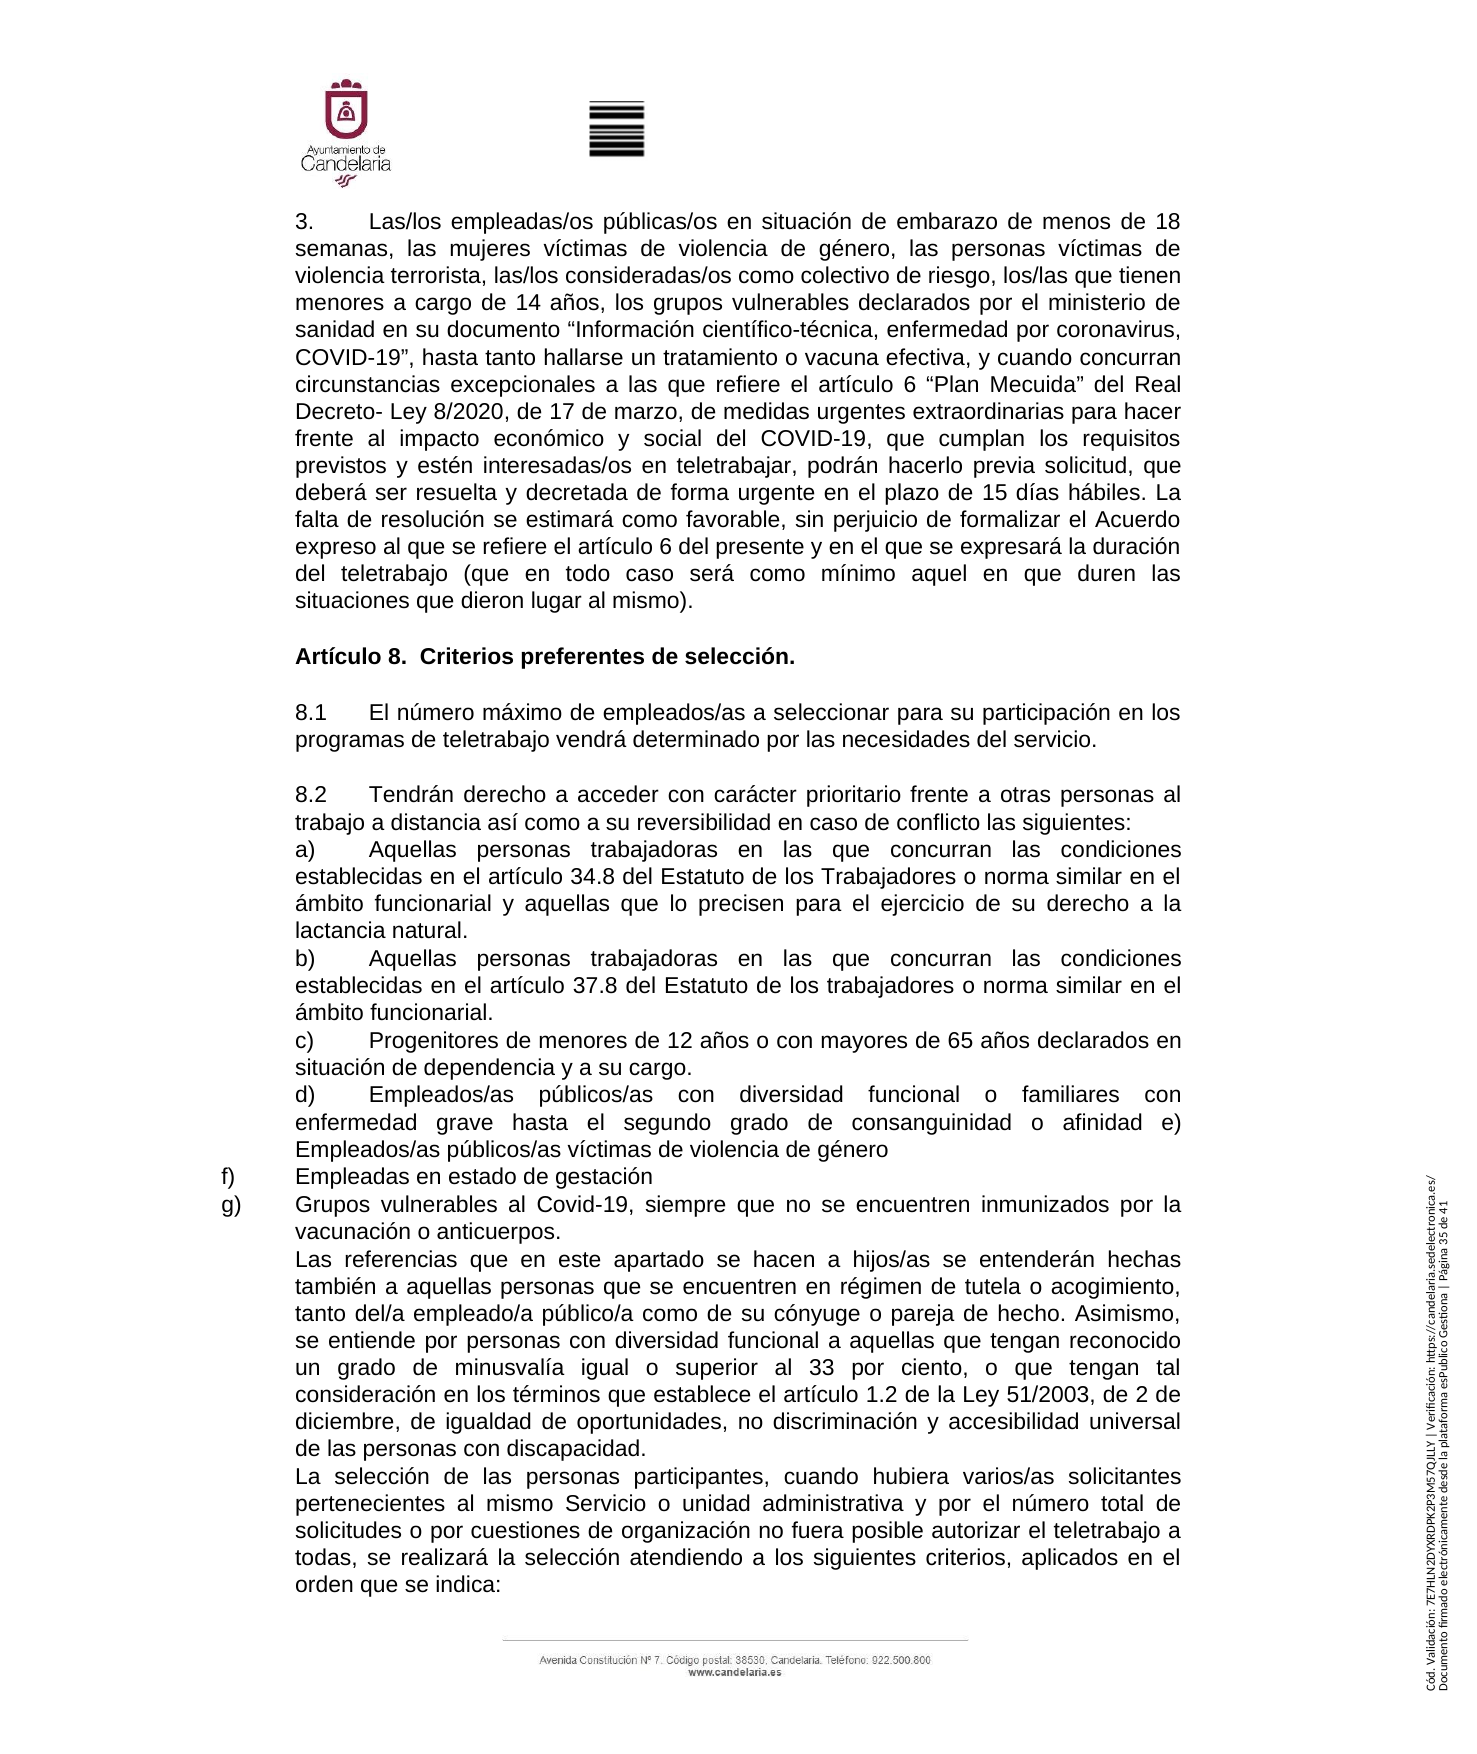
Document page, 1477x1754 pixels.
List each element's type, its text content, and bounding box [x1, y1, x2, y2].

text La selección de las personas participantes, cuando hubiera varios/as solicitantes pertenecientes al mismo Servicio o unidad administrativa y por el número total de solicitudes o por cuestiones de organización no fuera posible autorizar el teletrabajo a todas, se realizará la selección atendiendo a los siguientes criterios, aplicados en el orden que se indica: [295, 1463, 1182, 1597]
text Las referencias que en este apartado se hacen a hijos/as se entenderán hechas también a aquellas personas que se encuentren en régimen de tutela o acogimiento, tanto del/a empleado/a público/a como de su cónyuge o pareja de hecho. Asimismo, se entiende por personas con diversidad funcional a aquellas que tengan reconocido un grado de minusvalía igual o superior al 33 por ciento, o que tengan tal consideración en los términos que establece el artículo 1.2 de la Ley 51/2003, de 2 de diciembre, de igualdad de oportunidades, no discriminación y accesibilidad universal de las personas con discapacidad. [295, 1246, 1182, 1461]
list Grupos vulnerables al Covid-19, siempre que no se encuentren inmunizados por la vacunación o anticuerpos. [221, 1191, 1182, 1244]
text Artículo 8. Criterios preferentes de selección. [295, 643, 1182, 669]
list Aquellas personas trabajadoras en las que concurran las condiciones establecidas en el artículo 34.8 del Estatuto de los Trabajadores o norma similar en el ámbito funcionarial y aquellas que lo precisen para el ejercicio de su derecho a la lactancia natural. [295, 836, 1182, 944]
list Tendrán derecho a acceder con carácter prioritario frente a otras personas al trabajo a distancia así como a su reversibilidad en caso de conflicto las siguientes: [295, 781, 1182, 835]
list El número máximo de empleados/as a seleccionar para su participación en los programas de teletrabajo vendrá determinado por las necesidades del servicio. [295, 699, 1182, 752]
list Empleados/as públicos/as con diversidad funcional o familiares con enfermedad grave hasta el segundo grado de consanguinidad o afinidad e) Empleados/as públicos/as víctimas de violencia de género [295, 1081, 1182, 1162]
list Las/los empleadas/os públicas/os en situación de embarazo de menos de 18 semanas, las mujeres víctimas de violencia de género, las personas víctimas de violencia terrorista, las/los consideradas/os como colectivo de riesgo, los/las que tienen menores a cargo de 14 años, los grupos vulnerables declarados por el ministerio de sanidad en su documento “Información científico-técnica, enfermedad por coronavirus, COVID-19”, hasta tanto hallarse un tratamiento o vacuna efectiva, y cuando concurran circunstancias excepcionales a las que refiere el artículo 6 “Plan Mecuida” del Real Decreto- Ley 8/2020, de 17 de marzo, de medidas urgentes extraordinarias para hacer frente al impacto económico y social del COVID-19, que cumplan los requisitos previstos y estén interesadas/os en teletrabajar, podrán hacerlo previa solicitud, que deberá ser resuelta y decretada de forma urgente en el plazo de 15 días hábiles. La falta de resolución se estimará como favorable, sin perjuicio de formalizar el Acuerdo expreso al que se refiere el artículo 6 del presente y en el que se expresará la duración del teletrabajo (que en todo caso será como mínimo aquel en que duren las situaciones que dieron lugar al mismo). [295, 208, 1182, 613]
list Empleadas en estado de gestación [221, 1163, 1182, 1189]
list Progenitores de menores de 12 años o con mayores de 65 años declarados en situación de dependencia y a su cargo. [295, 1027, 1182, 1080]
list Aquellas personas trabajadoras en las que concurran las condiciones establecidas en el artículo 37.8 del Estatuto de los trabajadores o norma similar en el ámbito funcionarial. [295, 945, 1182, 1026]
